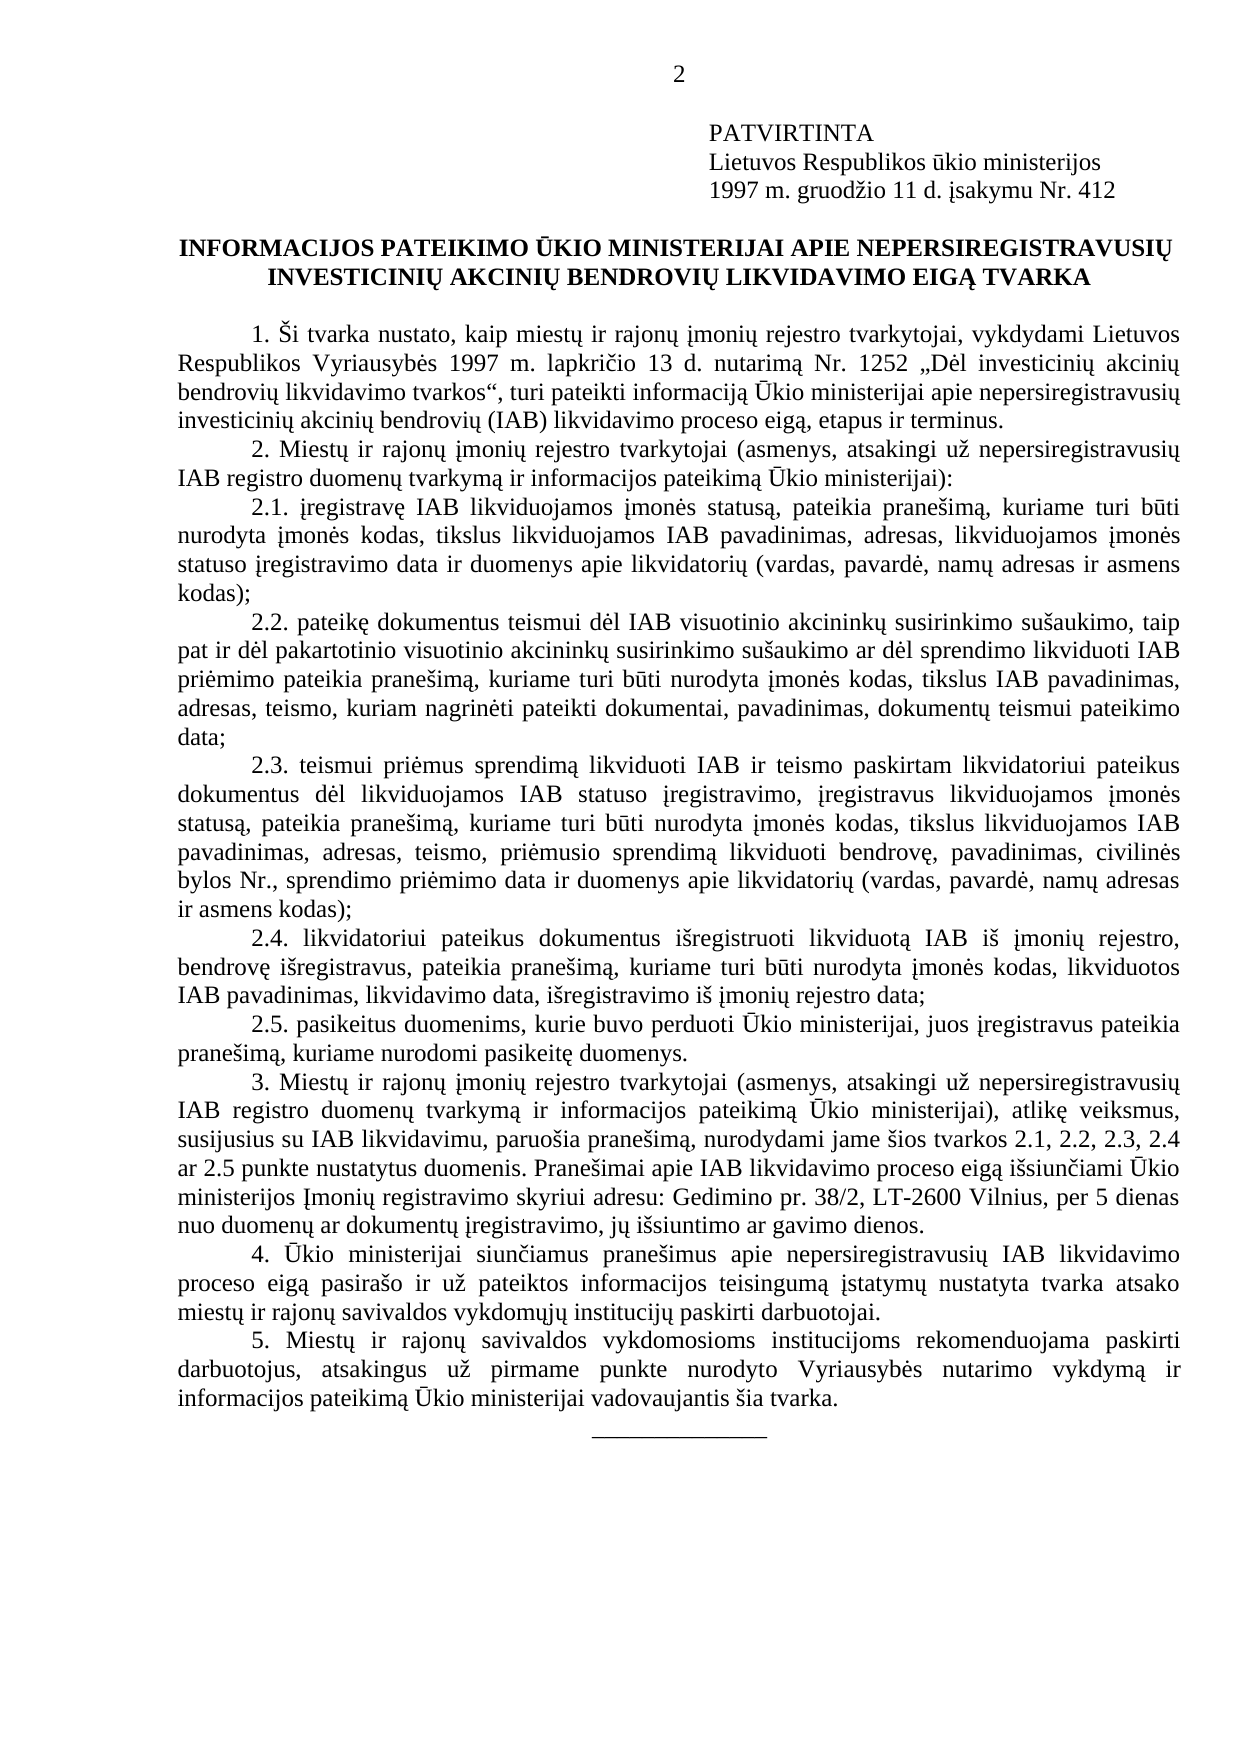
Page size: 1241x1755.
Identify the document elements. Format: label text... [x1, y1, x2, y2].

text 3. Miestų ir rajonų įmonių rejestro tvarkytojai (asmenys, atsakingi už nepersiregistravusių IAB registro duomenų tvarkymą ir informacijos pateikimą Ūkio ministerijai), atlikę veiksmus, susijusius su IAB likvidavimu, paruošia pranešimą, nurodydami jame šios tvarkos 2.1, 2.2, 2.3, 2.4 ar 2.5 punkte nustatytus duomenis. Pranešimai apie IAB likvidavimo proceso eigą išsiunčiami Ūkio ministerijos Įmonių registravimo skyriui adresu: Gedimino pr. 38/2, LT-2600 Vilnius, per 5 dienas nuo duomenų ar dokumentų įregistravimo, jų išsiuntimo ar gavimo dienos. [177, 1067, 1181, 1239]
text PATVIRTINTA [177, 118, 1181, 147]
text 2.5. pasikeitus duomenims, kurie buvo perduoti Ūkio ministerijai, juos įregistravus pateikia pranešimą, kuriame nurodomi pasikeitę duomenys. [177, 1009, 1181, 1067]
text 1. Ši tvarka nustato, kaip miestų ir rajonų įmonių rejestro tvarkytojai, vykdydami Lietuvos Respublikos Vyriausybės 1997 m. lapkričio 13 d. nutarimą Nr. 1252 „Dėl investicinių akcinių bendrovių likvidavimo tvarkos“, turi pateikti informaciją Ūkio ministerijai apie nepersiregistravusių investicinių akcinių bendrovių (IAB) likvidavimo proceso eigą, etapus ir terminus. [177, 319, 1181, 434]
text 2.2. pateikę dokumentus teismui dėl IAB visuotinio akcininkų susirinkimo sušaukimo, taip pat ir dėl pakartotinio visuotinio akcininkų susirinkimo sušaukimo ar dėl sprendimo likviduoti IAB priėmimo pateikia pranešimą, kuriame turi būti nurodyta įmonės kodas, tikslus IAB pavadinimas, adresas, teismo, kuriam nagrinėti pateikti dokumentai, pavadinimas, dokumentų teismui pateikimo data; [177, 607, 1181, 751]
text 2.3. teismui priėmus sprendimą likviduoti IAB ir teismo paskirtam likvidatoriui pateikus dokumentus dėl likviduojamos IAB statuso įregistravimo, įregistravus likviduojamos įmonės statusą, pateikia pranešimą, kuriame turi būti nurodyta įmonės kodas, tikslus likviduojamos IAB pavadinimas, adresas, teismo, priėmusio sprendimą likviduoti bendrovę, pavadinimas, civilinės bylos Nr., sprendimo priėmimo data ir duomenys apie likvidatorių (vardas, pavardė, namų adresas ir asmens kodas); [177, 751, 1181, 923]
text ______________ [177, 1412, 1181, 1441]
text 1997 m. gruodžio 11 d. įsakymu Nr. 412 [177, 176, 1181, 204]
text 2.1. įregistravę IAB likviduojamos įmonės statusą, pateikia pranešimą, kuriame turi būti nurodyta įmonės kodas, tikslus likviduojamos IAB pavadinimas, adresas, likviduojamos įmonės statuso įregistravimo data ir duomenys apie likvidatorių (vardas, pavardė, namų adresas ir asmens kodas); [177, 492, 1181, 607]
text 2. Miestų ir rajonų įmonių rejestro tvarkytojai (asmenys, atsakingi už nepersiregistravusių IAB registro duomenų tvarkymą ir informacijos pateikimą Ūkio ministerijai): [177, 434, 1181, 492]
text 4. Ūkio ministerijai siunčiamus pranešimus apie nepersiregistravusių IAB likvidavimo proceso eigą pasirašo ir už pateiktos informacijos teisingumą įstatymų nustatyta tvarka atsako miestų ir rajonų savivaldos vykdomųjų institucijų paskirti darbuotojai. [177, 1239, 1181, 1326]
text Lietuvos Respublikos ūkio ministerijos [177, 147, 1181, 176]
text INFORMACIJOS PATEIKIMO ŪKIO MINISTERIJAI APIE NEPERSIREGISTRAVUSIŲ [177, 233, 1181, 262]
text INVESTICINIŲ AKCINIŲ BENDROVIŲ LIKVIDAVIMO EIGĄ TVARKA [177, 262, 1181, 291]
text 2.4. likvidatoriui pateikus dokumentus išregistruoti likviduotą IAB iš įmonių rejestro, bendrovę išregistravus, pateikia pranešimą, kuriame turi būti nurodyta įmonės kodas, likviduotos IAB pavadinimas, likvidavimo data, išregistravimo iš įmonių rejestro data; [177, 923, 1181, 1009]
text 5. Miestų ir rajonų savivaldos vykdomosioms institucijoms rekomenduojama paskirti darbuotojus, atsakingus už pirmame punkte nurodyto Vyriausybės nutarimo vykdymą ir informacijos pateikimą Ūkio ministerijai vadovaujantis šia tvarka. [177, 1326, 1181, 1412]
